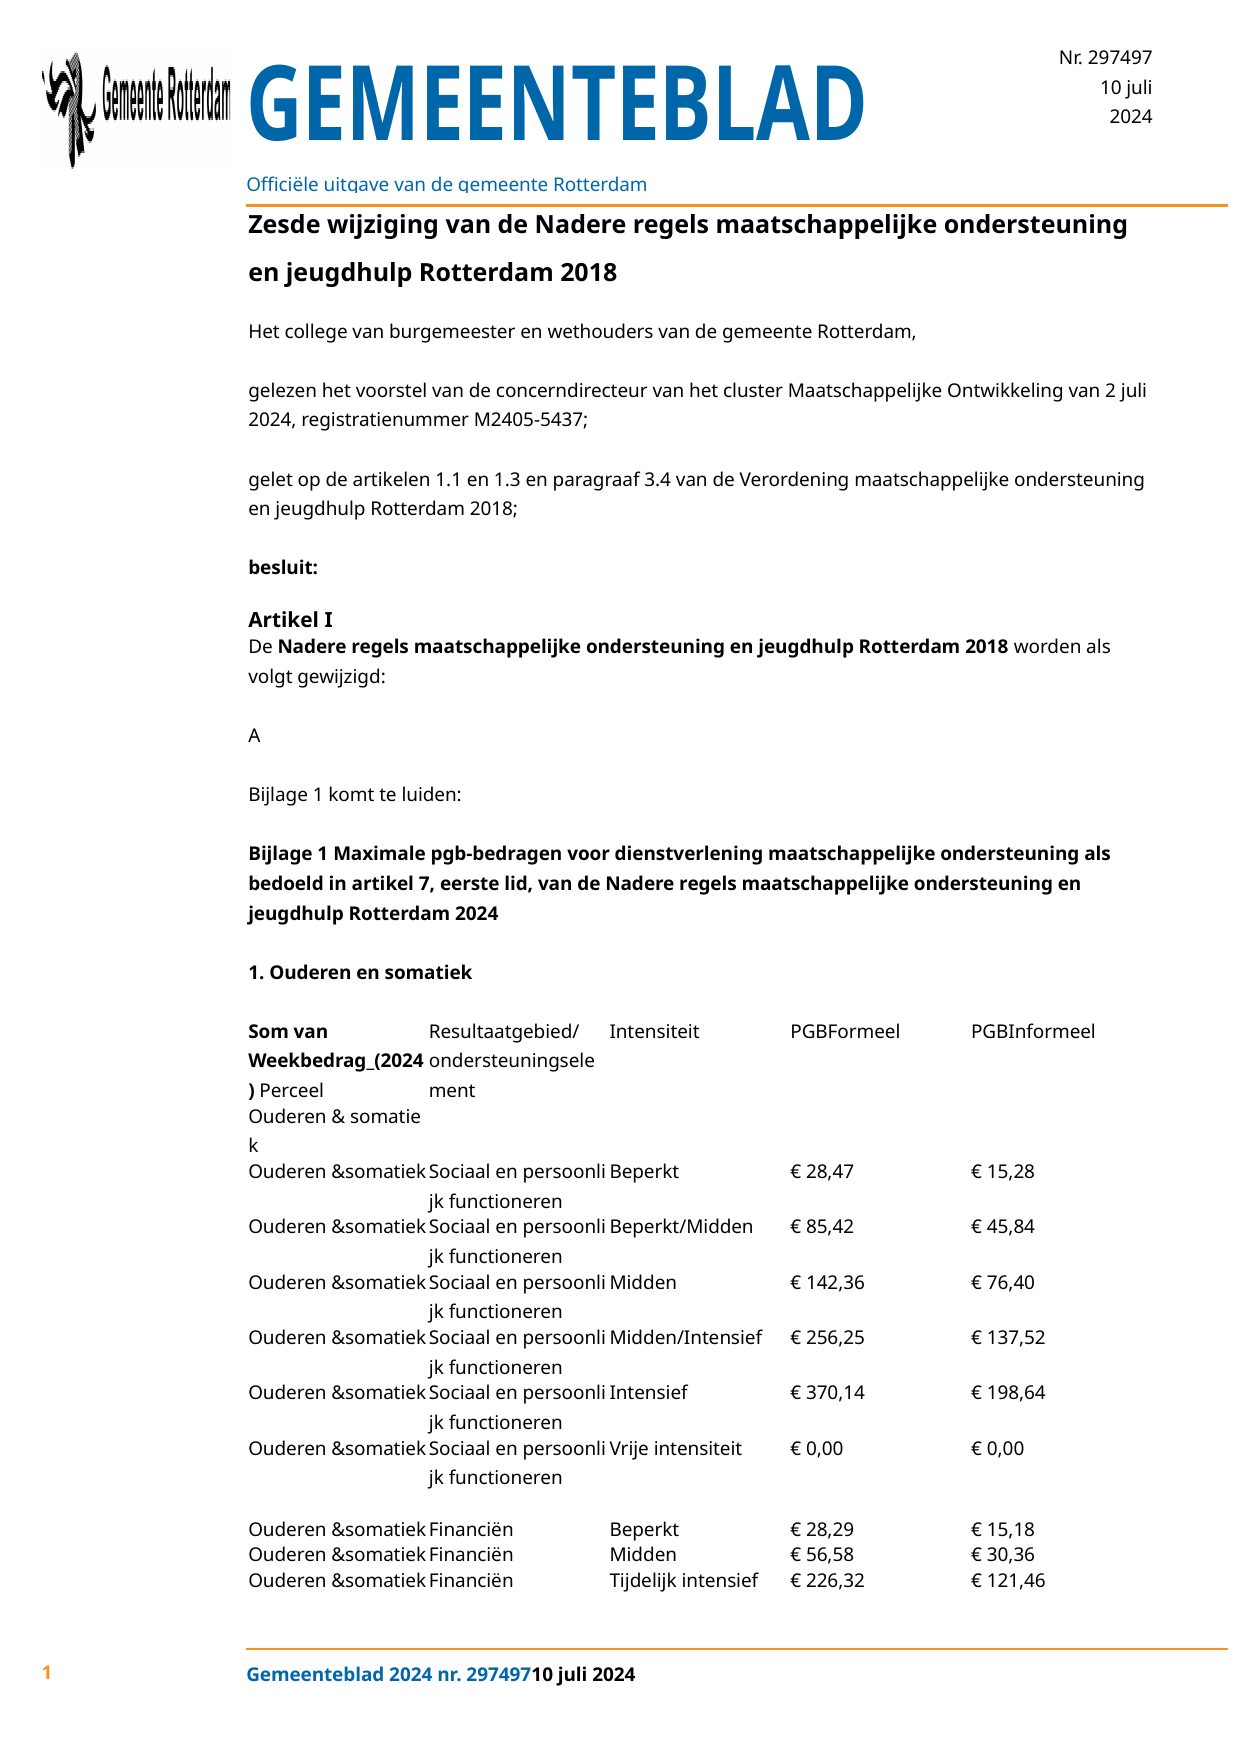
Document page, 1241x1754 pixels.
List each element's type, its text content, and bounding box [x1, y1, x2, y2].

table_cell € 30,36 [971, 1542, 1152, 1567]
text Zesde wijziging van de Nadere regels maatschappelijke ondersteuning en jeugdhulp Rotterdam 2018 [248, 207, 1152, 288]
text Het college van burgemeester en wethouders van de gemeente Rotterdam, [248, 318, 1152, 344]
table_cell € 0,00 [790, 1435, 971, 1490]
table_cell € 198,64 [971, 1380, 1152, 1435]
table_cell Sociaal en persoonlijk functioneren [429, 1435, 609, 1490]
table_cell € 56,58 [790, 1542, 971, 1567]
table_cell Ouderen &somatiek [248, 1542, 429, 1567]
table_cell Ouderen &somatiek [248, 1435, 429, 1490]
table_cell € 137,52 [971, 1324, 1152, 1379]
table_cell Ouderen &somatiek [248, 1324, 429, 1379]
table_cell Vrije intensiteit [609, 1435, 790, 1490]
text Artikel I [248, 605, 1152, 633]
table_cell Ouderen &somatiek [248, 1214, 429, 1269]
table_cell € 76,40 [971, 1269, 1152, 1324]
table_cell [248, 1490, 429, 1516]
table_cell [971, 1490, 1152, 1516]
table_cell [790, 1103, 971, 1158]
table_cell Sociaal en persoonlijk functioneren [429, 1269, 609, 1324]
table_cell [790, 1490, 971, 1516]
table_cell Beperkt [609, 1516, 790, 1542]
table_cell Intensief [609, 1380, 790, 1435]
text besluit: [248, 554, 1152, 580]
table_cell Midden/Intensief [609, 1324, 790, 1379]
table_cell Beperkt/Midden [609, 1214, 790, 1269]
table_cell € 0,00 [971, 1435, 1152, 1490]
table_cell Sociaal en persoonlijk functioneren [429, 1380, 609, 1435]
table_cell Ouderen &somatiek [248, 1568, 429, 1593]
table_cell Ouderen &somatiek [248, 1380, 429, 1435]
table_cell Ouderen & somatiek [248, 1103, 429, 1158]
table_cell [609, 1103, 790, 1158]
table_cell Midden [609, 1542, 790, 1567]
table_cell [609, 1490, 790, 1516]
table_cell Financiën [429, 1568, 609, 1593]
table_cell Ouderen &somatiek [248, 1516, 429, 1542]
table_cell Tijdelijk intensief [609, 1568, 790, 1593]
table_cell € 85,42 [790, 1214, 971, 1269]
table_cell € 256,25 [790, 1324, 971, 1379]
table_cell Beperkt [609, 1158, 790, 1214]
table_cell € 28,29 [790, 1516, 971, 1542]
table_cell [971, 1103, 1152, 1158]
table_cell € 15,18 [971, 1516, 1152, 1542]
table_header Resultaatgebied/ondersteuningselement [429, 1018, 609, 1103]
table_cell [429, 1103, 609, 1158]
table_cell [429, 1490, 609, 1516]
text De Nadere regels maatschappelijke ondersteuning en jeugdhulp Rotterdam 2018 worden als volgt gewijzigd: [248, 633, 1152, 689]
table_cell Midden [609, 1269, 790, 1324]
table_header PGBFormeel [790, 1018, 971, 1103]
table_cell Sociaal en persoonlijk functioneren [429, 1158, 609, 1214]
table_header Som van Weekbedrag_(2024) Perceel [248, 1018, 429, 1103]
text gelezen het voorstel van de concerndirecteur van het cluster Maatschappelijke Ontwikkeling van 2 juli 2024, registratienummer M2405-5437; [248, 377, 1152, 432]
table_cell Financiën [429, 1542, 609, 1567]
table_header PGBInformeel [971, 1018, 1152, 1103]
text Bijlage 1 komt te luiden: [248, 781, 1152, 807]
text Bijlage 1 Maximale pgb-bedragen voor dienstverlening maatschappelijke ondersteuning als bedoeld in artikel 7, eerste lid, van de Nadere regels maatschappelijke ondersteuning en jeugdhulp Rotterdam 2024 [248, 841, 1152, 925]
table_cell € 121,46 [971, 1568, 1152, 1593]
table_cell € 226,32 [790, 1568, 971, 1593]
text A [248, 722, 1152, 748]
table_cell € 28,47 [790, 1158, 971, 1214]
table_cell € 370,14 [790, 1380, 971, 1435]
table_cell Financiën [429, 1516, 609, 1542]
text gelet op de artikelen 1.1 en 1.3 en paragraaf 3.4 van de Verordening maatschappelijke ondersteuning en jeugdhulp Rotterdam 2018; [248, 466, 1152, 521]
table_cell € 142,36 [790, 1269, 971, 1324]
table_header Intensiteit [609, 1018, 790, 1103]
picture [41, 47, 231, 172]
table_cell € 45,84 [971, 1214, 1152, 1269]
text 1. Ouderen en somatiek [248, 959, 1152, 984]
table_cell Sociaal en persoonlijk functioneren [429, 1214, 609, 1269]
table_cell Ouderen &somatiek [248, 1158, 429, 1214]
table_cell € 15,28 [971, 1158, 1152, 1214]
table_cell Ouderen &somatiek [248, 1269, 429, 1324]
table_cell Sociaal en persoonlijk functioneren [429, 1324, 609, 1379]
